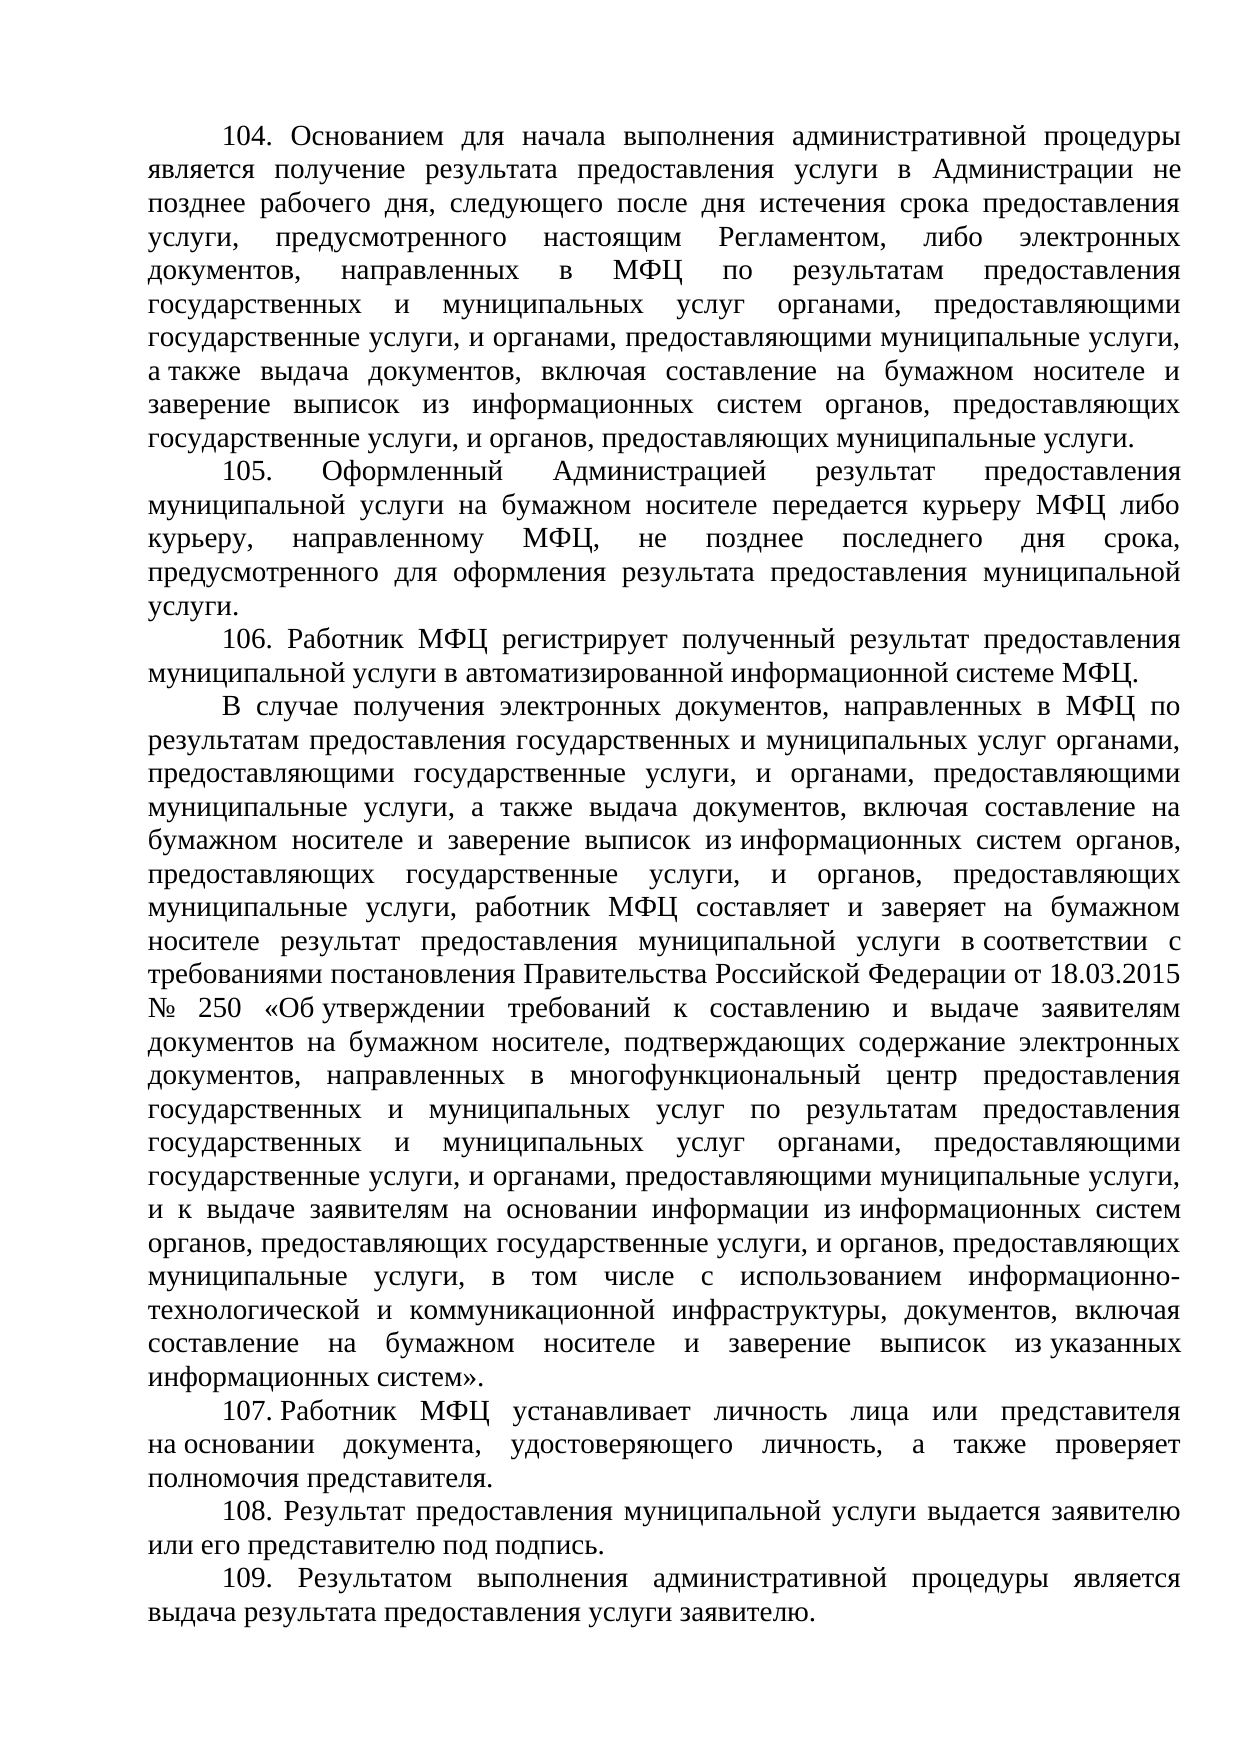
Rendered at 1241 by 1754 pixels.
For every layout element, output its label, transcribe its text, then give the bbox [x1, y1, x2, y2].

text 106. Работник МФЦ регистрирует полученный результат предоставления муниципальной услуги в автоматизированной информационной системе МФЦ. [148, 621, 1181, 688]
text 109. Результатом выполнения административной процедуры является выдача результата предоставления услуги заявителю. [148, 1560, 1181, 1627]
text В случае получения электронных документов, направленных в МФЦ по результатам предоставления государственных и муниципальных услуг органами, предоставляющими государственные услуги, и органами, предоставляющими муниципальные услуги, а также выдача документов, включая составление на бумажном носителе и заверение выписок из информационных систем органов, предоставляющих государственные услуги, и органов, предоставляющих муниципальные услуги, работник МФЦ составляет и заверяет на бумажном носителе результат предоставления муниципальной услуги в соответствии с требованиями постановления Правительства Российской Федерации от 18.03.2015 № 250 «Об утверждении требований к составлению и выдаче заявителям документов на бумажном носителе, подтверждающих содержание электронных документов, направленных в многофункциональный центр предоставления государственных и муниципальных услуг по результатам предоставления государственных и муниципальных услуг органами, предоставляющими государственные услуги, и органами, предоставляющими муниципальные услуги, и к выдаче заявителям на основании информации из информационных систем органов, предоставляющих государственные услуги, и органов, предоставляющих муниципальные услуги, в том числе с использованием информационно-технологической и коммуникационной инфраструктуры, документов, включая составление на бумажном носителе и заверение выписок из указанных информационных систем». [148, 688, 1181, 1393]
text 107. Работник МФЦ устанавливает личность лица или представителя на основании документа, удостоверяющего личность, а также проверяет полномочия представителя. [148, 1393, 1181, 1493]
text 104. Основанием для начала выполнения административной процедуры является получение результата предоставления услуги в Администрации не позднее рабочего дня, следующего после дня истечения срока предоставления услуги, предусмотренного настоящим Регламентом, либо электронных документов, направленных в МФЦ по результатам предоставления государственных и муниципальных услуг органами, предоставляющими государственные услуги, и органами, предоставляющими муниципальные услуги, а также выдача документов, включая составление на бумажном носителе и заверение выписок из информационных систем органов, предоставляющих государственные услуги, и органов, предоставляющих муниципальные услуги. [148, 118, 1181, 453]
text 105. Оформленный Администрацией результат предоставления муниципальной услуги на бумажном носителе передается курьеру МФЦ либо курьеру, направленному МФЦ, не позднее последнего дня срока, предусмотренного для оформления результата предоставления муниципальной услуги. [148, 453, 1181, 621]
text 108. Результат предоставления муниципальной услуги выдается заявителю или его представителю под подпись. [148, 1493, 1181, 1560]
